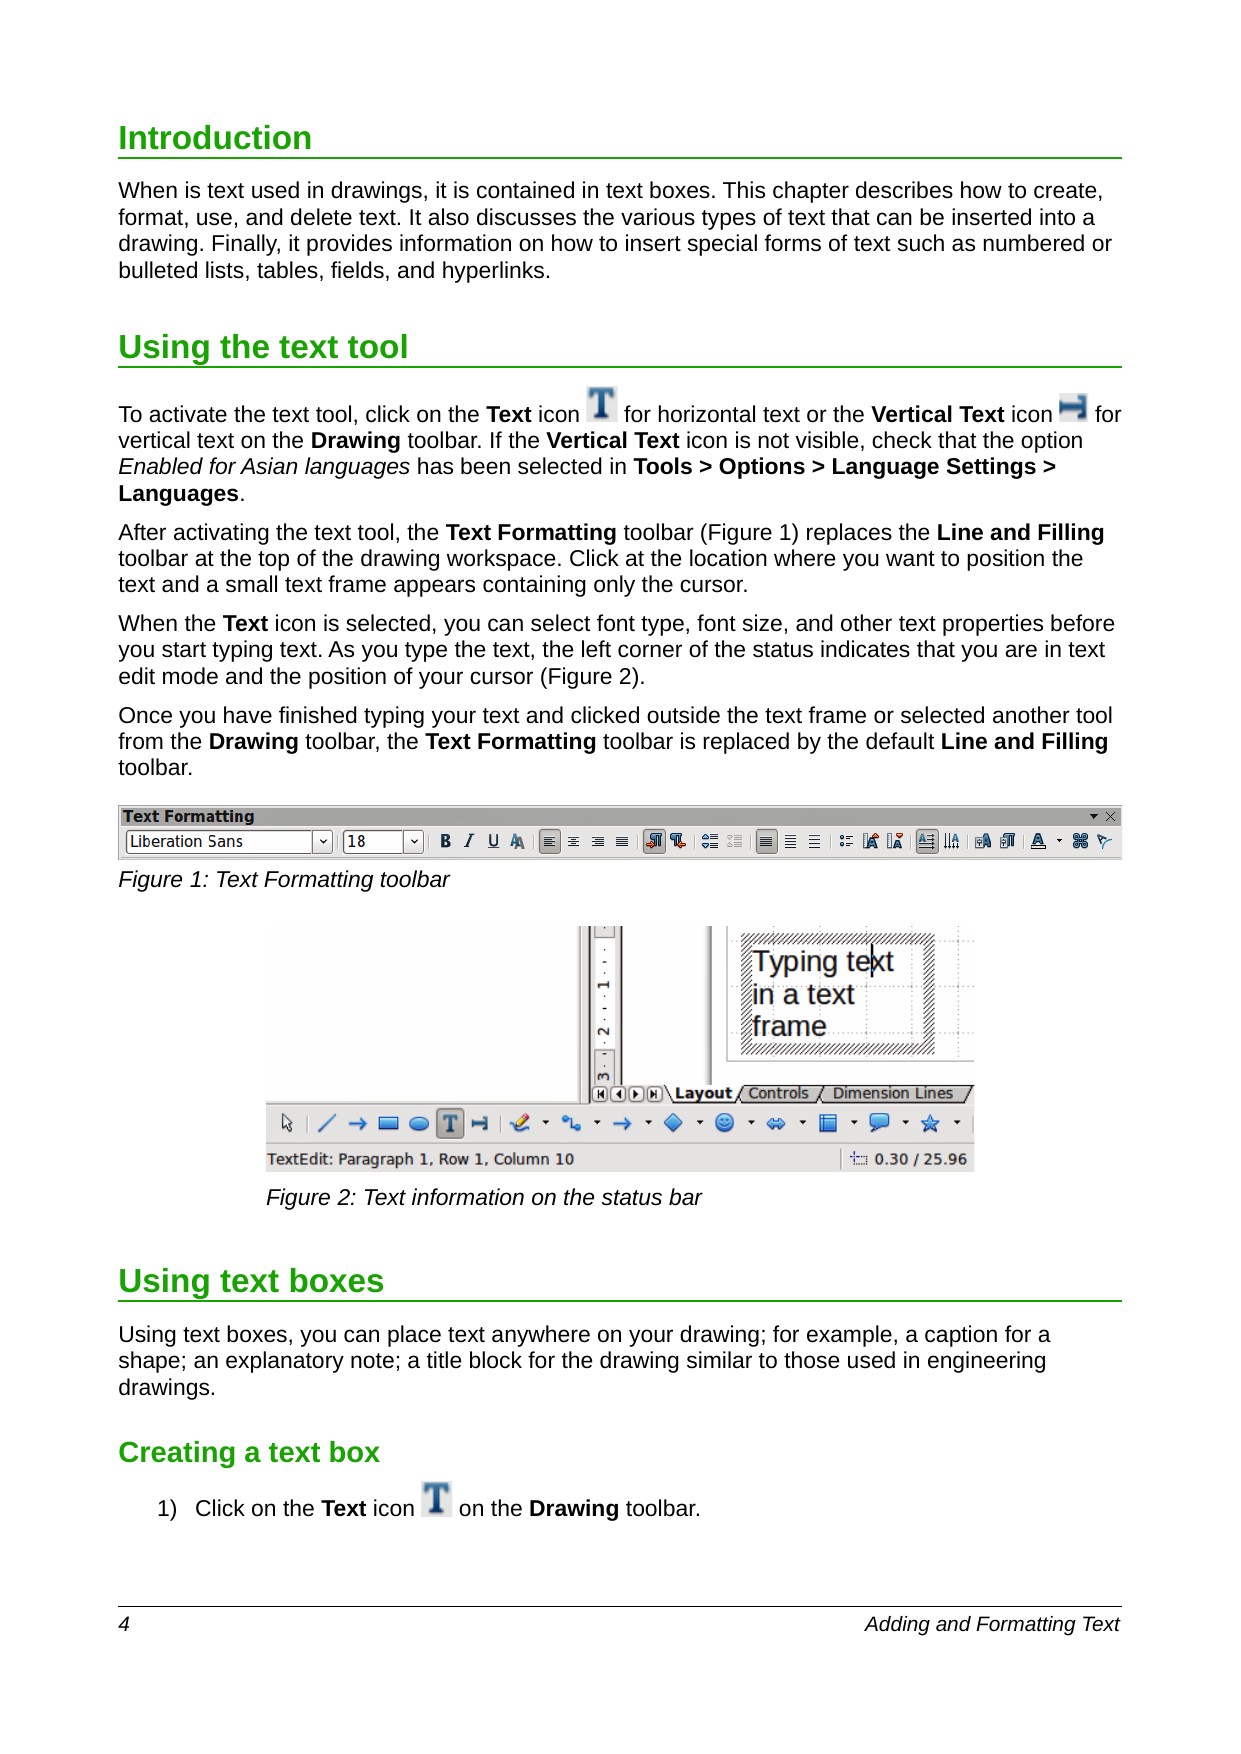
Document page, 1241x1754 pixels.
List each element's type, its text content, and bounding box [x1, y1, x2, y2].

subtitle Introduction [118, 118, 1122, 157]
picture [421, 1481, 453, 1517]
list When the Text icon is selected, you can select font type, font size, and other text properties before you start typing text. As you type the text, the left corner of the status indicates that you are in text edit mode and the position of your cursor (Figure 2). [118, 610, 1122, 689]
text To activate the text tool, click on the Text icon for horizontal text or the Vertical Text icon for vertical text on the Drawing toolbar. If the Vertical Text icon is not visible, check that the option Enabled for Asian languages has been selected in Tools > Options > Language Settings > Languages. [118, 387, 1122, 506]
text Figure 2: Text information on the status bar [266, 1184, 974, 1210]
subtitle Creating a text box [118, 1435, 1122, 1469]
subtitle Using the text tool [118, 327, 1122, 366]
list Click on the Text icon on the Drawing toolbar. [177, 1481, 1122, 1522]
picture [586, 386, 618, 422]
subtitle Using text boxes [118, 1261, 1122, 1300]
list After activating the text tool, the Text Formatting toolbar (Figure 1) replaces the Line and Filling toolbar at the top of the drawing workspace. Click at the location where you want to position the text and a small text frame appears containing only the cursor. [118, 518, 1122, 598]
picture [1059, 393, 1089, 422]
text Using text boxes, you can place text anywhere on your drawing; for example, a caption for a shape; an explanatory note; a title block for the drawing similar to those used in engineering drawings. [118, 1321, 1122, 1400]
list Once you have finished typing your text and clicked outside the text frame or selected another tool from the Drawing toolbar, the Text Formatting toolbar is replaced by the default Line and Filling toolbar. [118, 702, 1122, 781]
picture [118, 805, 1123, 860]
text When is text used in drawings, it is contained in text boxes. This chapter describes how to create, format, use, and delete text. It also discusses the various types of text that can be inserted into a drawing. Finally, it provides information on how to insert special forms of text such as numbered or bulleted lists, tables, fields, and hyperlinks. [118, 177, 1122, 283]
picture [265, 926, 975, 1172]
text Figure 1: Text Formatting toolbar [118, 866, 1122, 893]
